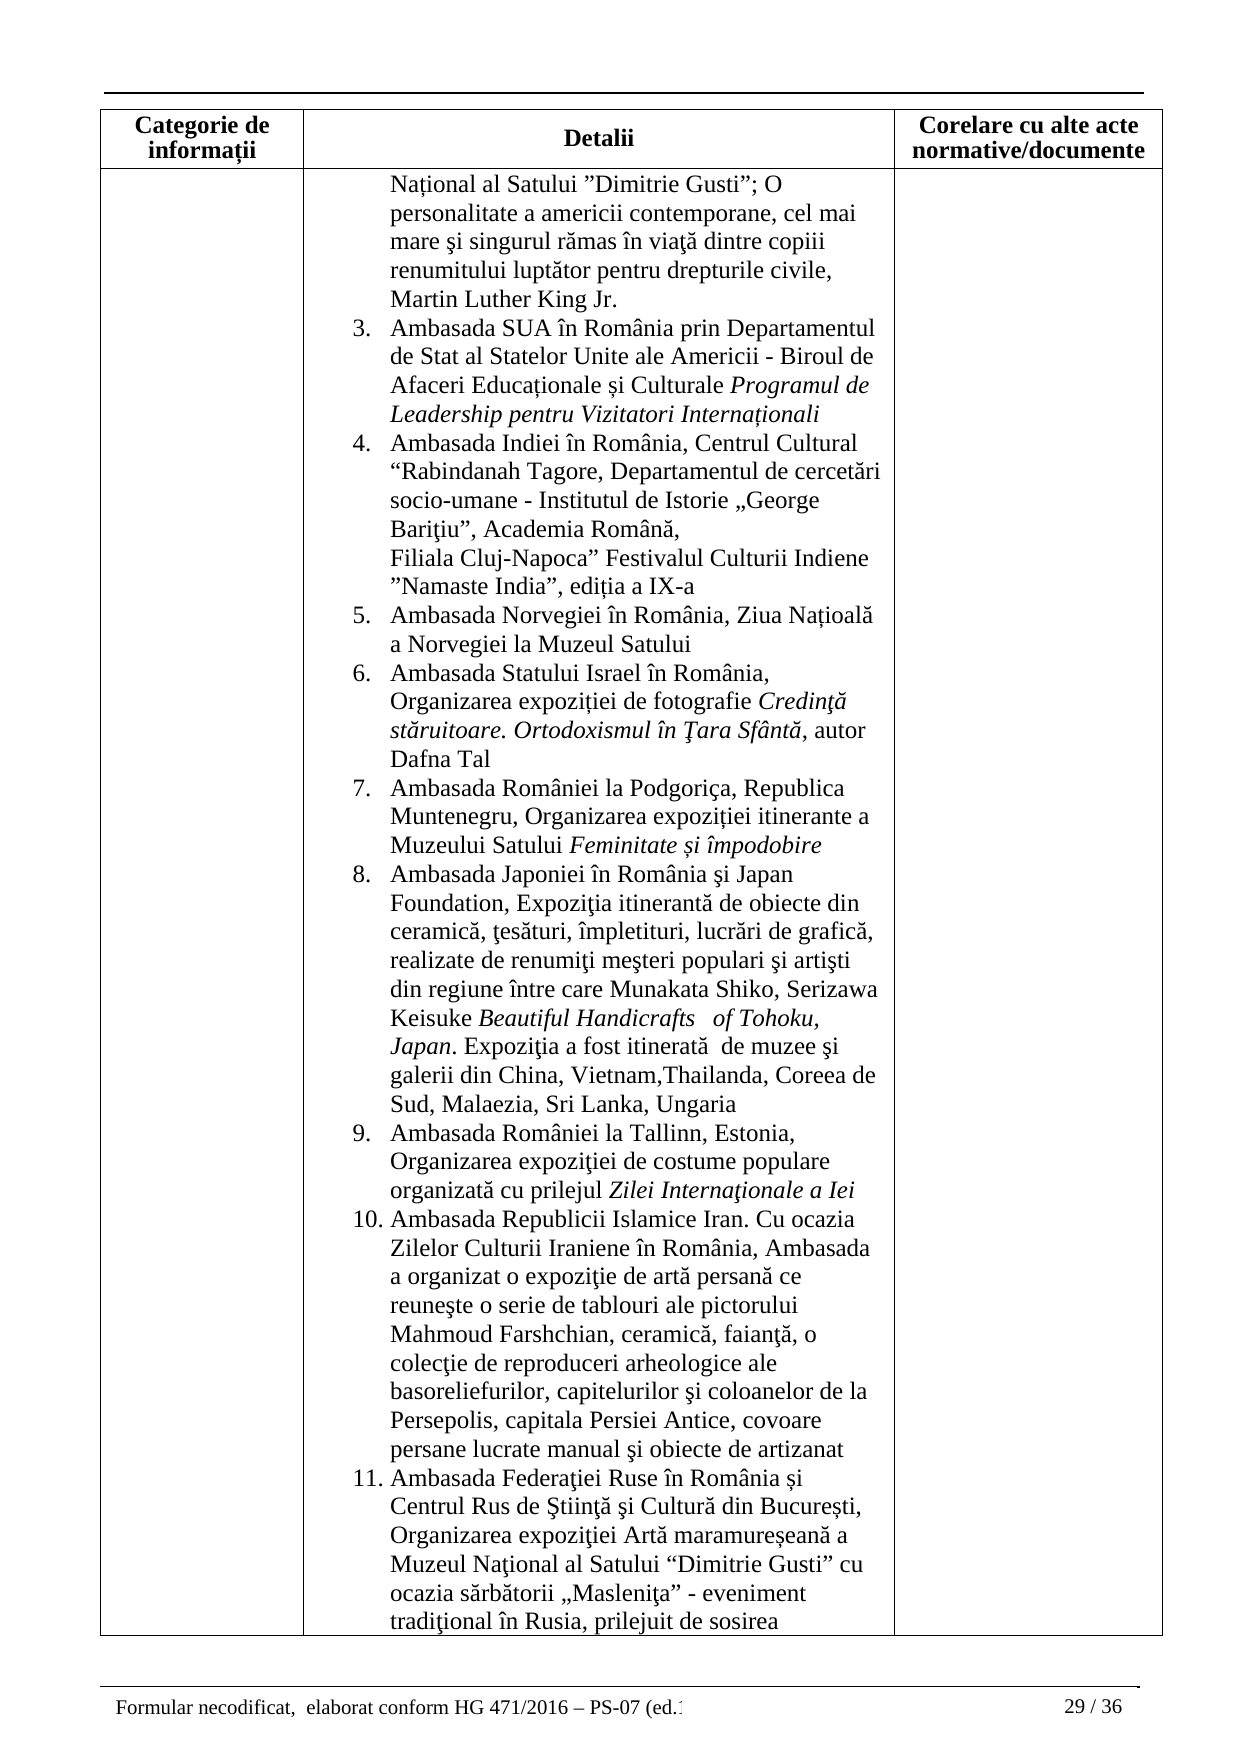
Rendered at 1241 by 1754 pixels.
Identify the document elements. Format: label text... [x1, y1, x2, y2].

table_header Corelare cu alte acte normative/documente [895, 110, 1162, 168]
table_cell [101, 169, 303, 1635]
table_header Detalii [304, 110, 894, 168]
table_cell [895, 169, 1162, 1635]
table_cell lucrul cu voluntari Muzeul Naţional al Satului “Dimitrie Gusti” lucrează frecvent cu voluntari pentru îndeplinirea programelor și proiectelor anuale dar și crearea oportunității elevilor și studenților de a lucra cu specialiști din domeniu încă din timpul fecventării unei forme de învățământ. Voluntariatul, conform legii 78/2014, este un factor important în crearea unei piețe europene competitive a muncii și totodată în dezvoltatea educației și formării profesionale precum și creșterea solidarității sociale. În anul 2017 am lucrat cu 30 voluntari: 20 la proiectul Tabăra de creație ”Vara pe uliță”, desfășurată în perioada 4 iulie – 13 august 2017, 3 voluntari în departamentul Relații Publice, 2 voluntari la proiecte precum Festivalul de obiceiuri de Crăciun și Anul Nou ”Am venit să colindăm – Florile Dalbe” desfășurat în perioada 16 – 17 decembrie 2017, Copacul cu amintiri (aprilie – octombrie 2017), „Ziua Internaţională a copiilor” – 1 iunie 2017, „Ziua aniversară a Muzeului Satului – 81 ani” 17 – 20 mai 2017, sonorizare evenimente culturale – iulie – decembrie 2017. parteneriate cu alte instituții publice, mediul de afaceri, participări în asociații internaționale, înfrățiri Fiind un muzeu de reprezentare naţională, prin tematică şi componenţa colecţiilor dar şi a expunerii permanente în aer liber , Muzeul a colaborat nu numai cu instituţii din Bucureşti, ci s-a dovedit a fi o prezenţă activă în context naţional şi internaţional colaborând cu o multitudine de instituţii şi organizaţii culturale începând cu ambasade, ministere, administraţia prezidenţială, cancelaria primului ministru, Patriarhia şi episcopiile ortodoxe şi catolice şi continuând de la învăţământul preşcolar, primar, gimnazial şi universitar, muzee, biblioteci, teatre, asociaţii, fundaţii şi alte societăţi cu caracter cultural, educaţional, economic şi social. Programele Muzeului se adresează comunităţii largi fie prin realizarea de proiecte comune, fie prin încheierea de parteneriate sau colaborări având ca scop implicarea instituţiei în viaţa cotidiană a cetăţenilor din România dar şi ,,ieşirea din limite,, prin organizarea de expozitii şi evenimente de succes în diverse ţări europene si extraeuropene (SUA, Germania, Franţa, Belgia, Suedia etc.). Numărul instituţiilor cu care Muzeul are contracte sau acorduri de colaborare este impresionant incluzând nu numai muzee, biblioteci, instituţii de spectacol (teatre, Opera Naţională, Opera comică pentru copii, filarmonici, coruri , ansambluri etc.), centre culturale din Bucureşti şi străinătate , ICR din Bucureşti şi străinătate, ambasade şi consulate ale României în diverse ţări europene, ministere (mai ales Ministerul Afacerilor Externe, Ministerul de Interne, Ministerul Agriculturii, Agenţia Naţională pentru Turism etc.), ci şi centre comerciale (IKEA), aeroportul Otopeni, ONG-uri cu plajă largă de adresabilitate de la cele care se ocupă de persoane cu dizabilităţi, medii defavorizate până la cele care organizează evenimente pentru persoane lipsite de libertate (ateliere de creativitate, expozitii, festival de folclor) sau de promovarea unui mediu de viaţă sănătos. Presă - Parteneri media tradiționali – 14 de parteneri: Agerpres Trinitas TV Radio Trinitas TVR Internațional Radio România Internațional Radio România Cultural Radio România Actualități Radio România Antena Satelor Itsy Bitsy Intell News Jurnalul Bucureștiului România Liberă Autentici.ro Revista Vacanțe la Țară Ambasade: Ambasada Regatului Thailandei în România, Festivalul Culturii Thailanda – a IV-a ediţie. Programul a cuprins spectacol de muzică şi dans specific, gastronomie tradiţională, expoziţie de fotografie. Ambasada SUA în România, Vizita oficială a avocatului Martin Luther King III la Muzeul Național al Satului ”Dimitrie Gusti”; O personalitate a americii contemporane, cel mai mare şi singurul rămas în viaţă dintre copiii renumitului luptător pentru drepturile civile, Martin Luther King Jr. Ambasada SUA în România prin Departamentul de Stat al Statelor Unite ale Americii - Biroul de Afaceri Educaționale și Culturale Programul de Leadership pentru Vizitatori Internaționali Ambasada Indiei în România, Centrul Cultural “Rabindanah Tagore, Departamentul de cercetări socio-umane - Institutul de Istorie „George Bariţiu”, Academia Română, Filiala Cluj-Napoca” Festivalul Culturii Indiene ”Namaste India”, ediția a IX-a Ambasada Norvegiei în România, Ziua Națioală a Norvegiei la Muzeul Satului Ambasada Statului Israel în România, Organizarea expoziției de fotografie Credinţă stăruitoare. Ortodoxismul în Ţara Sfântă, autor Dafna Tal Ambasada României la Podgoriҫa, Republica Muntenegru, Organizarea expoziției itinerante a Muzeului Satului Feminitate și împodobire Ambasada Japoniei în România şi Japan Foundation, Expoziţia itinerantă de obiecte din ceramică, ţesături, împletituri, lucrări de grafică, realizate de renumiţi meşteri populari şi artişti din regiune între care Munakata Shiko, Serizawa Keisuke Beautiful Handicrafts of Tohoku, Japan. Expoziţia a fost itinerată de muzee şi galerii din China, Vietnam,Thailanda, Coreea de Sud, Malaezia, Sri Lanka, Ungaria Ambasada României la Tallinn, Estonia, Organizarea expoziţiei de costume populare organizată cu prilejul Zilei Internaţionale a Iei Ambasada Republicii Islamice Iran. Cu ocazia Zilelor Culturii Iraniene în România, Ambasada a organizat o expoziţie de artă persană ce reuneşte o serie de tablouri ale pictorului Mahmoud Farshchian, ceramică, faianţă, o colecţie de reproduceri arheologice ale basoreliefurilor, capitelurilor şi coloanelor de la Persepolis, capitala Persiei Antice, covoare persane lucrate manual şi obiecte de artizanat Ambasada Federaţiei Ruse în România și Сentrul Rus de Ştiinţă şi Cultură din București, Organizarea expoziţiei Artă maramureșeană a Muzeul Naţional al Satului “Dimitrie Gusti” cu ocazia sărbătorii „Masleniţa” - eveniment tradiţional în Rusia, prilejuit de sosirea primăverii. Ambasada Vietnamului în România, Centrul de Studii pentru Indochina – ASE, Organizarea expoziţiei de pictură A sense of Vietnam a autoarei Van Duong Thanh la Muzeul Naţional al Satului „Dimitrie Gusti” Ambasada Regatului Marii Britanii și Irlandei de Nord, vizita oficială a Alteței Sale Regale Prințul Charles de Walles în România, la Muzeul Național al Satului ”Dimitrie Gusti” Ambasada Republicii Franceze în România și Administrația Prezidențială a României, vizita oficială a Președintelui Republicii Franceze Emmanuel Macron însoțit de Prima Doamnă Brigitte Macron și a Președintelui României Klaus Werner Iohannis însoțit de Prima Doamnă Carmen Iohannis Ambasada Republicii Chineze în România, vizita oficială a Ministrului Culturii din China în România, la Muzeul Național al Satului ”Dimitrie Gusti” Ambasadorul Palestinei în România, a participat la evenimentul cultural constituit din atelier de dansuri tradiţionale greceşti susţinut de ansamblul Elefteri Ke Poliorkimeni din Mesologgiu, Grecia Ambasadorul Republicii Moldova în România, a participat la vernisajul expoziției Memoria unui veac. Românii de la Est de România Ambasada Republicii Bulgaria în România a organizat vizita oficială a Primei Doamne a Bulgariei Desislava Radeva la Muzeul Național al Satului ”Dimitrie Gusti” Centrul Cultural Turc ”Yunus Emre” din București, organizarea unui atelier pentru copii în cadrul proiectului Tabăra de creație ”Vara pe uliță” la 25 de ani de activitate Centrul Cultural Indonezian, organizarea unui atelier pentru copii în cadrul proiectului Tabăra de creație ”Vara pe uliță” la 25 de ani de activitate IWA Coffee Morning a Asociației Internaționale a Femeilor din București (IWA), organizarea unei întâlniri tematice sub genericul ”O zi la muzeu” a reprezentantelor Asociației Internaționale a Femeilor din București - o organizatie non-guvenamentala, non-profit, initiata in 1978. Membrii acestei organizatii sunt reprezentanti ai Corpului Diplomatic acreditat in Romania dar si femei care apartin comunitatii civile atat din Romania cat si din strainatate ce provin din diferite medii culturale si de afaceri. Colaborare cu ONG-uri, grupuri etnice din România şi străinătate, instituţii pentru persoane cu nevoi speciale, în vederea realizării unor programe de educaţie permanentă: Atelierele Creative Unite - ACU Federaţia Română de Oină ECDL România Platforma Unionistă ”Acțiunea 2012” Liga Studenţilor de la Facultatea de Automatică şi Calculatore – Universitatea Politehnică, Bucureşti (LSAC) Crucea Roşie Română – Filiala Sector 1, București Fundaţia Principesa Margareta a României Inspectoratul General al Poliției Bucureşti Organizatia pentru copii si tineret Trebuie SOS Satul Copiilor Fundatia Romana a cluburilor UNESCO Centrul Naţional de Cultură a Rromilor AEOM – LLOAM Asociaţii şi Centre Culturale: Asociaţia Muzeelor în Aer Liber din Europa – AEOM Asociaţia pentru Protecţia Consumatorilor și Promovarea programelor și strategiilor din România (InfoCons) Asociația Salvați fauna și flora din Delta Dunării Asociatia ,,Tradiția militară” Asociaţia ,,Cele mai frumoase sate din România” Asociația Nevăzătorilor din România (ANVR) Asociaţia Cele mai frumoase sate din România – Satul Cultural al României ANTREC – Decernarea premiilor Margareta de aur Centrul Cultural Rabindranath Tagore, Festivalul Culturii Indiene Namaste India Asociaţia Cultural Ştiinţifică "Dimitrie Ghika - Comăneşti" Detaliat: Consiliul Județean Dâmbovița, Complexul Național Muzeal ”Curtea Domnească”, schimb de carte, 2017. Asociația Uniunea de Creație Interpretativă a Muzicienilor din România, informații despre Florin Ologeanu (20), 6 februarie 2017 - pentru adeverinta 1044/28.03.2016 ECDL, 5 licee, 5 muzee. Inspectoratul Şcolar al Municipiului Bucureşti. Liceul Teoretic Naţional, atelier în muzeu, Clasa pregătitoare, 24 martie, Călători prin tradiţii. Agenția Federala Rossotrudnicestvo – Reprezentanța în România Centrul Rus de Știință și Cultură, Sărbătoarea Masleniței, 18 februarie 2017, la sediul Centrului Uniunea Elenilor din Romania, VREMEA CARNAVALULUI cu prilejul LUNEA CURATA - KATHARA DEFTERA, 25 februarie 2017 Asociatia Art&Heritage, vizita gratuita in cadrul aceluiasi program in data de 18 martie 2017 Colegiul Naţional Nicolae Bălcescu, Brăila, 50 pers., vizită în muzeu, Călători prin tradiţii. Asociaţia persoanelor cu dizabilităţi Sf. Gravriil, 1 aprilie, Daniela Anchidin. Forumul German din România, 27 - 28 mai. Ziua Românilor de Pretutindeni. „Flori de vis”, Cosma Monica, decorator floral, Ziua muzeului, 12-21 mai. Fundaţia Principesa Margareta a Romaniei, Casa Regală, Ruxandra Popa, Liana Aldea, Asistent program „Tinere Talente”, Ziua internaţională a Copilului, 4 iunie. „Teatrul Ion Creangă”, 1 – 4 Iunie, Colaborare în organizarea Zilei Internaţionale a Copilului. Opera Comică pentru copii, 1-4 iunie, Colaborare în organizarea Zilei Internaţionale a Copilului. Grupul de copii Do-Re-Mi, compozitor Ovidiu Petrescu, ateliere de creaţie „Scoala Altfel”. „Clubul Seniorilor Covasna” , D.G.A.S.P.C Sector 4, Consiliul Local Sector 4, Primăria Sector 4, Ziua Internaţională a Persoanelor Vârstnice, 1 oct. Muzeului Ceasului din Ploiesti, Gabriel G. Gospodaru, Călători prin tradiţii. Uniunea Elena din România, dna Olimpia Badea, 25 feb. Parohia Buna Vestire Giurgiu, Judetul Giurgiu, Preot Paroh Tudor Georgian Bogdan. Raluca Mărgean, lector, fondator al proiectului „Bucuria lecturii”, 11 noi – 17 dec. „A.C.U. Ateliere creative unite”, Alexandru Grădişteanu, Ovidiu Ştefan, ateliere Grădini de legume în muzeu. FoodWise Marketing, Atelier de ouă încondeiate, Programul Călători prin tradiţii, 3-7 aprilie. Compania Ecoxtrem, Oana Pîrjolea, Teambuilding Consultant, Călători prin tradiţii. Asociaţia Redescoperă Istoria, Programul cultural-educativ „Ore de istorie”. Fresh Promotion, Alina Costea, Sales Manager, Vizită muzeu Şcoala Altfel. Asociaţia ‘Cele mai frumoase sate din România’, Program Prezentare Proiecte ‘Cele mai frumoase sate din România’, ‘Comorile României, / Comorile Europei’. Direcţia Protecţie Socială, Centrul de recuperare şi reabilitare neuropsihică “Uverturii”, Şef Centru dl. Ovidiu Ion Totor, Şcoala Altfel. Fundaţia Inimă de Copil, Galaşi, Centrul de zi pentru copii din familii în dificultate, vizită în muzeu, Călători prin tradiţii. Centrul de Proiecte Educaţionale şi Sportive Bucureşti – PROEDUS, proiectul „Bucureştiul prin Ochii Tăi”, 15-19 mai 2017. Mitropolia Olteniei, Arhiepiscopia Craiovei, Centrul Social de Zi „Sfântul Nicolae”, vizită în muzeu, Călători prin tradiţii. Parohia „Buna Vestire”, Giurgiu, vizită în muzeu, Călători prin tradiţii. Centrul de Informare Europe Direct Bucureşti, Institutul European din România, Director dna Gabriela Drăgan, Târgul Iubeşte Europa, dedicat Zilei Europei, 9 mai 2017. Compania Hewlett-Packard Enterprise, Mădălina Coşeraru, Volume Sourcing buyer – HST Categories, Bucureşti. „Dragoste de Viaţă S.R.L.”, Bucureşti, plantare pomi în Sectorul Nou în cadrul Proiectului Călători prin tradiţii. Teatrul „Stela Popescu”, dna Smaranda Olteanu – Bunea, Manager Teatrul Stela Popescu, vizită grup de 88 de persoane din India, Bulgaria şi Turcia. Universitatea Bucureşti, Facultatea de Istorie, practică şi voluntariat. BBTR, Adina Popa, Treasure Hand, 12-16 iunie, Teambuilding. World Synergy Travel SRL, Bucuresti, Călători prin tradiţii, vizită şi ateliere. Şcoala Naţională de Studii Politice şi Admnistrative, Facultatea de Comunicare şi Relaţii Publice, 16 mai, Cursuri „Cultura română în contaxt european, Anul I, „Cultură şi comunicare” şi „Semiotică. Teorii ale limbajului”, Anul II. Serviciul Român de Informaţii, Vizită oficială la nivel de ministru şi Atelier de confecţionat păpuşi tradiţionale. Universitatea Bucureşti, Facultatea de Litere, Studii Europene, Anul II, Practică şi voluntariat în muzeu. Fundaţia JoYo Sprijin Socio Educativ pentru copii, tineri şi familii în dificultate, vizită ghidată şi ateliere în muzeu, 1 iunie. Asociaţia Doiniţa Dance Studio, Preşedinte Simona LEASA, Spectacol organizat la Scena Dumitra, 29 aprilie. Asociaţia Culturală „Brăneşti”, preşedinte Marius Ovidiu Sebe, Călători prin tradiţii. Asociaţia „Ana şi Copiii”, Bucureşti, Centrul de zi, Adina Stroe, vizită în cadrul Programului Călători prin tradiţii. Centrul Judeţean pentru Conservarea şi Promovarea Culturii Tradiţionale Giurgiu, Târg de Sf. Ilie. S.C. COTY S.R.L., dna Corina Dan, Event Manager, tur ghidat în muzeu, Ateliere de creaţie, Călători prin tradiţii. Asociaţia David % Kids - Grădiniţa Alphabet House, Bucureşti, Călători prin tradiţii, 15 – 16 septembrie. Nazarcea Grup – Unitatea Protejată Autorizată a Direcţiei Generală de Asistenţă Socială şi Protecţia Copilului sect. 1, Bucureşti, Călători prin tradiţii. Liceul Teoretic „Scoala Mea”, cl. A –IIIa, Program de vizite şi vizite – atelier, dna Dan Carmen Jacqueline, Director. British International School in Istanbul, prof. Irina Fieraru, Colegiul Naţional Caragiale, parteneriat cultural, Călători prin tradiţii. Colegiul Naţional „Unirea”, Turnu Măgurele, Teleorman, prof. Elena Şerbănescu, Parteneriat privind Proiectul „Conservarea, promovarea obiectelor de patrimoniu din jud. Teleorman, în vederea participării la Concursul Naţional Euroscola, derulat de Biroul de Informare al Parlamentului European în România. Casa De Cultura “Friedrich Schiller”, organizarea unui eveniment cultural, cu ocazia implinirii a 60 de ani de la infiintarea Casei de Cultura „Friedrich Schiller”, in data de 27 mai 2017, intre orele 11.00-14.00, in incinta Muzeului. Consiliul General al Municipiului București, Primăria Municipiului București, Centrul de Proiecte Educaționale și Sportive București, Școala Altfel, 15 – 19 mai 2017 Mitropolia Olteniei, Arhiepiscopia Craiovei, Sectorul Social - Filantropic și Misionar, Centrul Social de zi pentru copii nevoiași, 25.04.2017, vizită muzeu gratuit – 15 persoane Uniunea Ucrainenilor din România, 6 mai - Sf. Ghoerghe la Ucraineni/stil vechi – eveniment Casa Huțulă Biblioteca Central Uiversitară Carol I, Vizite de lucru, 30, 31 mai 2017 Asociația Dragoste de Viață, Plantarea unui măr – Curtea Biseriii Gorjene, iunie 2017 Universitatea Spiru Haret, USH Pro Business, vizită de lucru, 23 mai Teatrul Stela Popescu, institutie publica de cultura aflata sub egida Consiliului General al Municipiului Bucuresti, prima ediție a Festivalului International FOLCLORUL COPIILOR,vizita gratuită, 29 mai 2017, 88 de persoane din India, Bulgaria si Turcia Liga Studenţilor din Facultatea de Automatică şi Calculatoare – LSAC, proiectul MOFT, 16 – 22 octombrie 2017. Asociația ”Ana și Copiii”, vizită copii (50) din Centrul de Zi al Asociației ”Ana și Copiii”, 31.10.2017 Ministerul pentru Românii de Pretutindeni, proiectul ”Descoperă și cunoaște România”, 10 noiembrie 2017, vizite ghidate Poliţia Română – Serviciul Analiza şi Prevenire a Criminalităţii – Comisar Şef Poliţie Siliavovici Filică, Şcoala Altfel. Teach for Romania, Şcoala Gimnazială „Ferdinand I”, Bucureşti, vizită ghidată, Şcoala Altfel. Sponsori: Atelierele Creative Unite – logo-ul Tabăra de creație ”Vara pe uliță” Macromex – proiectul expozițional Românii de la Est de România Ikea România – proiect expozițional Tradiții în viitor Colaborare cu agenții de turism: Karpaten Tourism Active Holidays Gregory Tour Paloma Tours Rotours Incoming [304, 169, 894, 1635]
table_header Categorie de informații [101, 110, 303, 168]
